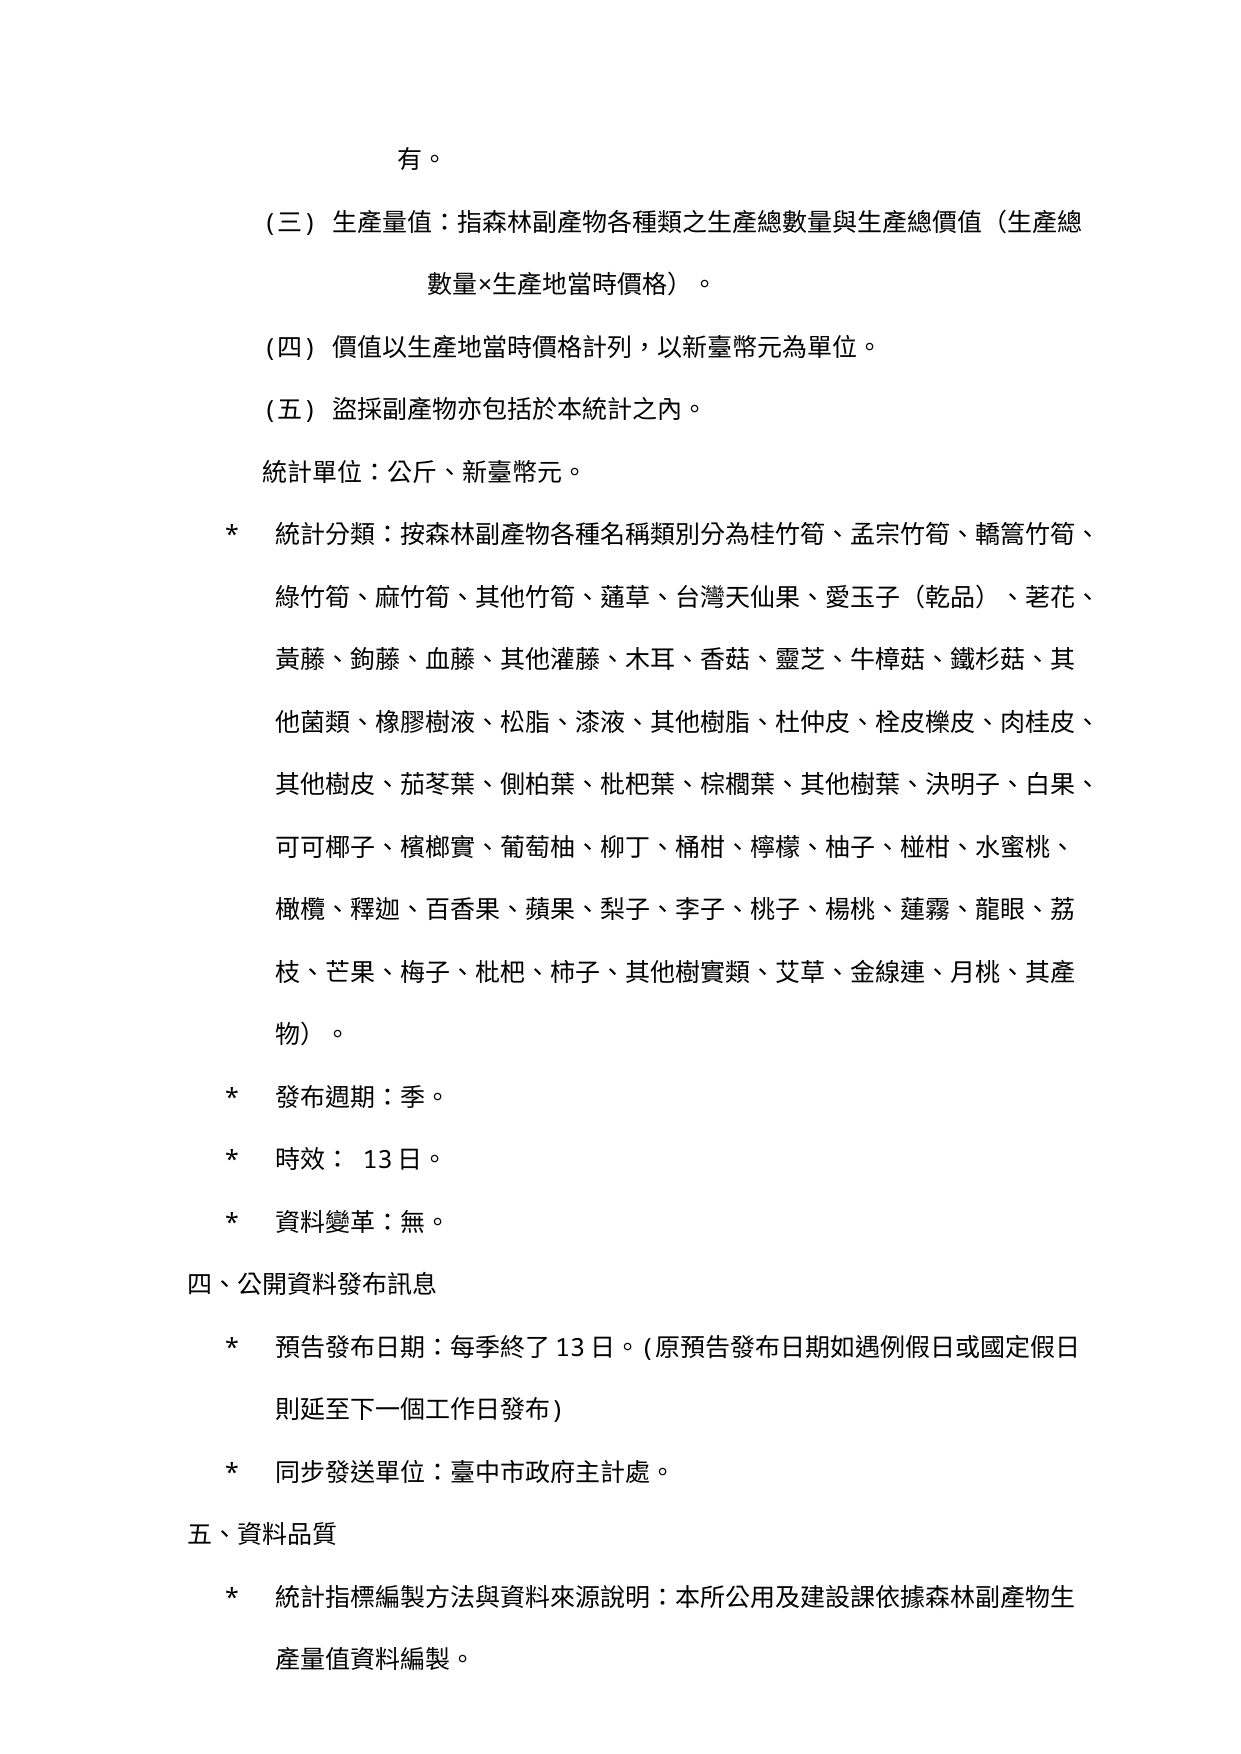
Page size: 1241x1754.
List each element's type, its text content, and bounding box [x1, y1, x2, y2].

text (三) 生產量值：指森林副產物各種類之生產總數量與生產總價值（生產總 [262, 179, 1087, 241]
list 統計指標編製方法與資料來源說明：本所公用及建設課依據森林副產物生產量值資料編製。 [225, 1554, 1087, 1679]
list 發布週期：季。 [225, 1054, 1087, 1116]
list 預告發布日期：每季終了13日。(原預告發布日期如遇例假日或國定假日則延至下一個工作日發布) [225, 1304, 1087, 1429]
list 統計分類：按森林副產物各種名稱類別分為桂竹筍、孟宗竹筍、轎篙竹筍、綠竹筍、麻竹筍、其他竹筍、蓪草、台灣天仙果、愛玉子（乾品）、荖花、黃藤、鉤藤、血藤、其他灌藤、木耳、香菇、靈芝、牛樟菇、鐵杉菇、其他菌類、橡膠樹液、松脂、漆液、其他樹脂、杜仲皮、栓皮櫟皮、肉桂皮、其他樹皮、茄苳葉、側柏葉、枇杷葉、棕櫚葉、其他樹葉、決明子、白果、可可椰子、檳榔實、葡萄柚、柳丁、桶柑、檸檬、柚子、椪柑、水蜜桃、橄欖、釋迦、百香果、蘋果、梨子、李子、桃子、楊桃、蓮霧、龍眼、荔枝、芒果、梅子、枇杷、柿子、其他樹實類、艾草、金線連、月桃、其產物）。 [225, 491, 1087, 1054]
text 四、公開資料發布訊息 [187, 1241, 1087, 1304]
text 數量×生產地當時價格）。 [262, 241, 1087, 304]
text (四) 價值以生產地當時價格計列，以新臺幣元為單位。 [262, 304, 1087, 366]
list 同步發送單位：臺中市政府主計處。 [225, 1429, 1087, 1491]
list 時效： 13日。 [225, 1116, 1087, 1179]
text 統計單位：公斤、新臺幣元。 [262, 429, 1087, 491]
text 五、資料品質 [187, 1491, 1087, 1554]
text 有。 [262, 116, 1087, 179]
text (五) 盜採副產物亦包括於本統計之內。 [262, 366, 1087, 429]
list 資料變革：無。 [225, 1179, 1087, 1241]
